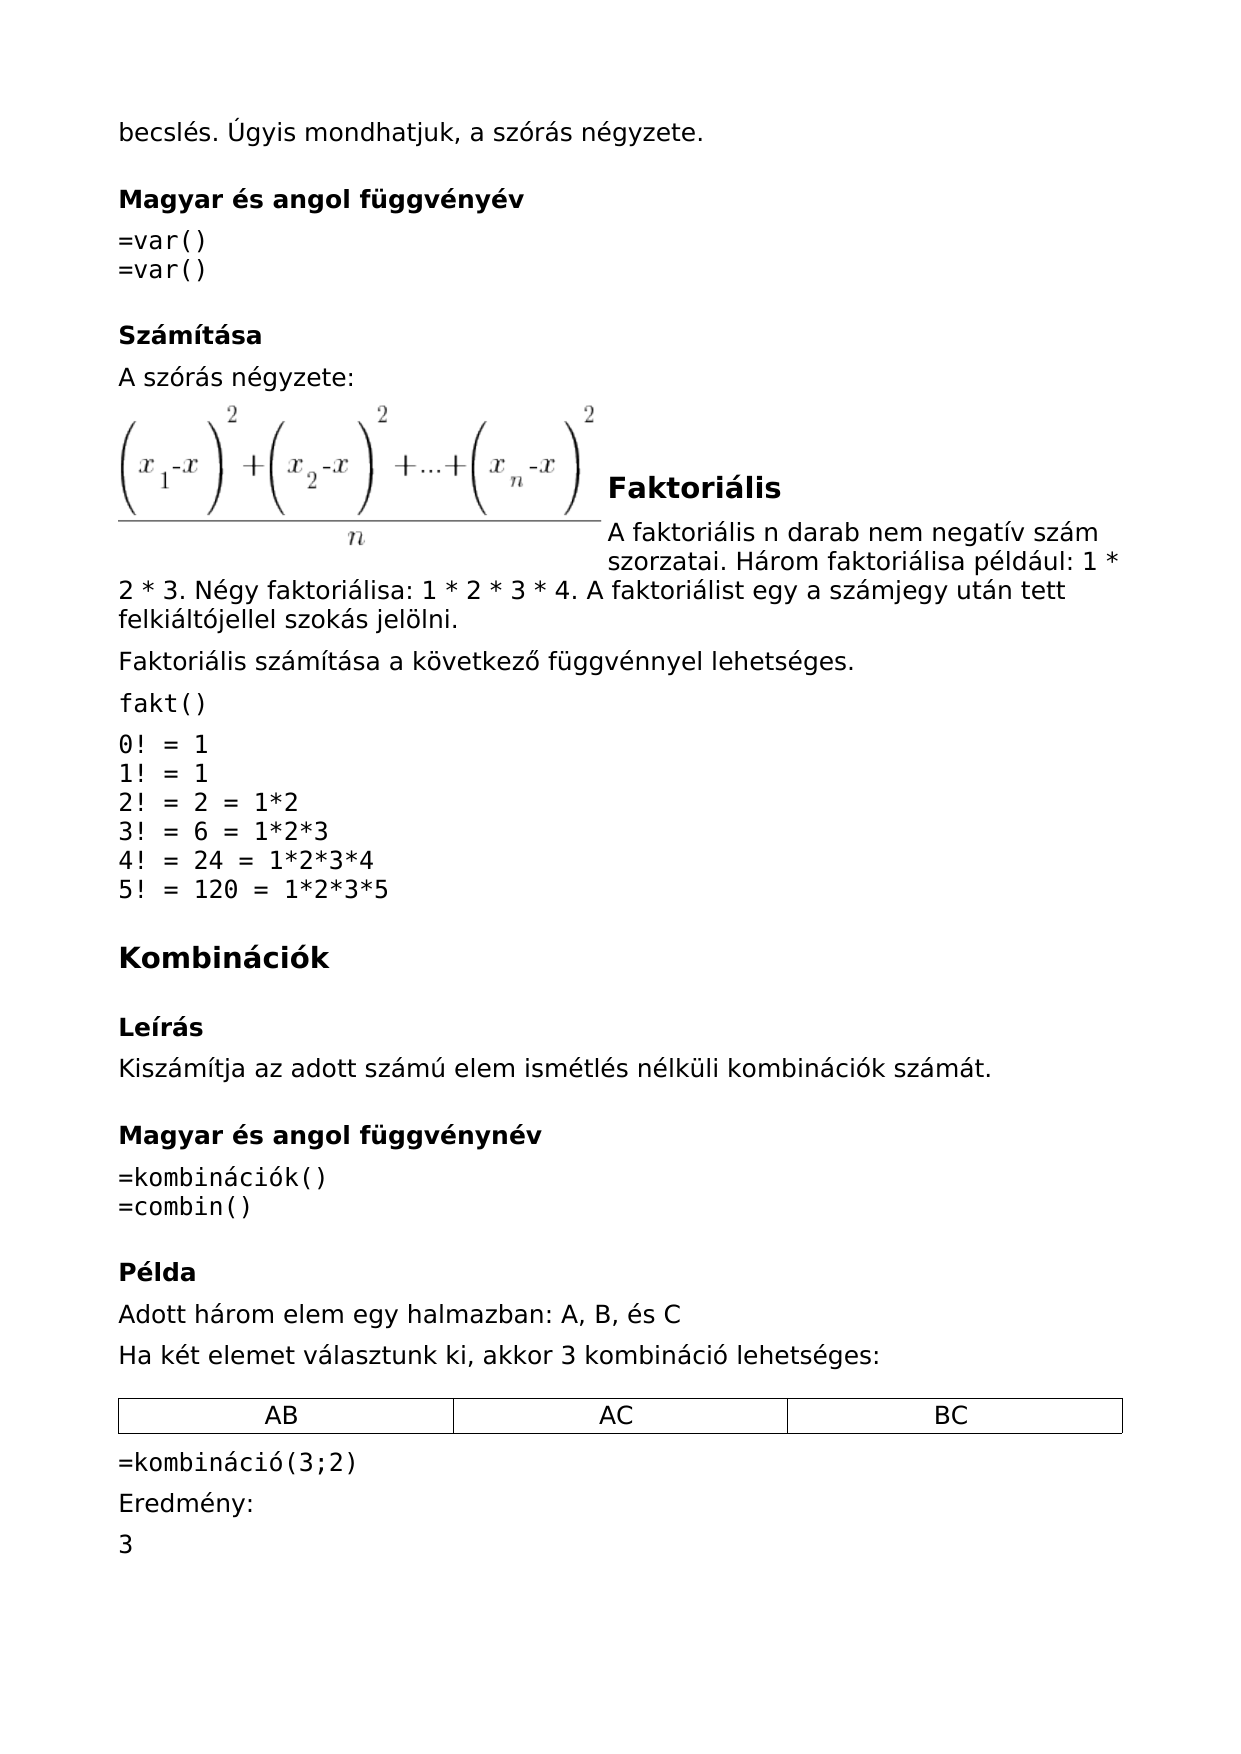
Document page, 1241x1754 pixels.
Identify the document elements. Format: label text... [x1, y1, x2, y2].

text A faktoriális n darab nem negatív szám szorzatai. Három faktoriálisa például: 1 * 2 * 3. Négy faktoriálisa: 1 * 2 * 3 * 4. A faktoriálist egy a számjegy után tett felkiáltójellel szokás jelölni. [118, 518, 1122, 635]
subtitle Példa [118, 1258, 1122, 1287]
table_header AC [454, 1399, 787, 1433]
text 0! = 1 1! = 1 2! = 2 = 1*2 3! = 6 = 1*2*3 4! = 24 = 1*2*3*4 5! = 120 = 1*2*3*5 [118, 730, 1122, 905]
text =var() =var() [118, 226, 1122, 285]
text Adott három elem egy halmazban: A, B, és C [118, 1300, 1122, 1329]
subtitle Magyar és angol függvénynév [118, 1121, 1122, 1151]
picture [118, 405, 608, 555]
text Kiszámítja az adott számú elem ismétlés nélküli kombinációk számát. [118, 1055, 1122, 1084]
text =kombináció(3;2) [118, 1448, 1122, 1477]
subtitle Leírás [118, 1013, 1122, 1042]
text Faktoriális számítása a következő függvénnyel lehetséges. [118, 647, 1122, 676]
table_header BC [788, 1399, 1122, 1433]
subtitle Magyar és angol függvényév [118, 185, 1122, 214]
subtitle Számítása [118, 322, 1122, 351]
text fakt() [118, 689, 1122, 718]
text 3 [118, 1531, 1122, 1560]
text Ha két elemet választunk ki, akkor 3 kombináció lehetséges: [118, 1341, 1122, 1371]
text =kombinációk() =combin() [118, 1163, 1122, 1221]
text Eredmény: [118, 1489, 1122, 1518]
text becslés. Úgyis mondhatjuk, a szórás négyzete. [118, 118, 1122, 147]
subtitle Faktoriális [608, 472, 1122, 506]
table_header AB [119, 1399, 453, 1433]
subtitle Kombinációk [118, 942, 1122, 976]
text A szórás négyzete: [118, 363, 1122, 392]
